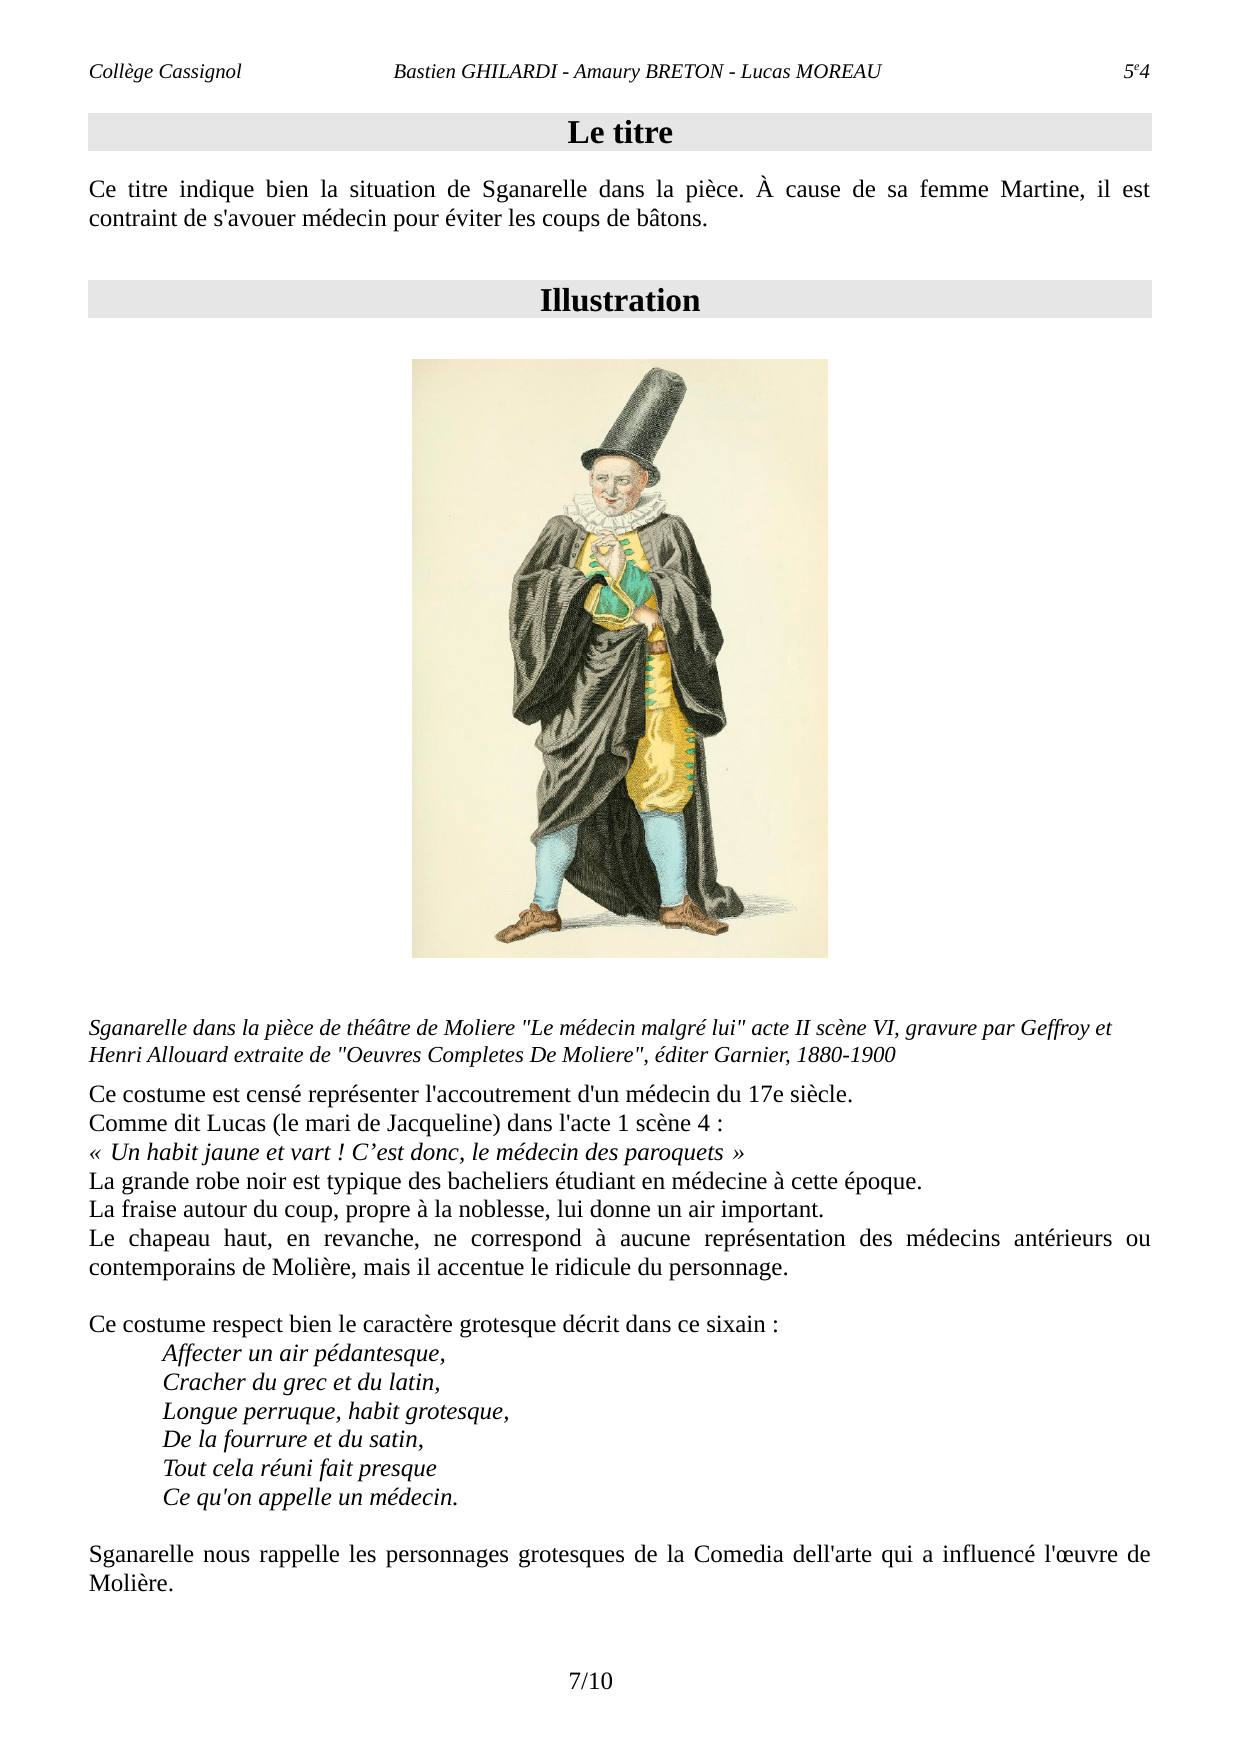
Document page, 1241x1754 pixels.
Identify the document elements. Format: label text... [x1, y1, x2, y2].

text « Un habit jaune et vart ! C’est donc, le médecin des paroquets » [88, 1137, 1152, 1166]
subtitle Le titre [88, 113, 1152, 151]
text Le chapeau haut, en revanche, ne correspond à aucune représentation des médecins antérieurs ou contemporains de Molière, mais il accentue le ridicule du personnage. [88, 1223, 1152, 1281]
text Ce qu'on appelle un médecin. [162, 1482, 1152, 1511]
text Ce costume est censé représenter l'accoutrement d'un médecin du 17e siècle. [88, 1079, 1152, 1108]
text Sganarelle dans la pièce de théâtre de Moliere "Le médecin malgré lui" acte II scène VI, gravure par Geffroy et Henri Allouard extraite de "Oeuvres Completes De Moliere", éditer Garnier, 1880-1900 [88, 1014, 1152, 1067]
picture [412, 359, 829, 958]
text Tout cela réuni fait presque [162, 1453, 1152, 1482]
text De la fourrure et du satin, [162, 1424, 1152, 1453]
text Comme dit Lucas (le mari de Jacqueline) dans l'acte 1 scène 4 : [88, 1108, 1152, 1137]
subtitle Illustration [88, 280, 1152, 318]
text Sganarelle nous rappelle les personnages grotesques de la Comedia dell'arte qui a influencé l'œuvre de Molière. [88, 1539, 1152, 1597]
text Affecter un air pédantesque, [162, 1338, 1152, 1367]
text La grande robe noir est typique des bacheliers étudiant en médecine à cette époque. [88, 1166, 1152, 1194]
text La fraise autour du coup, propre à la noblesse, lui donne un air important. [88, 1194, 1152, 1223]
text Ce costume respect bien le caractère grotesque décrit dans ce sixain : [88, 1309, 1152, 1338]
text Cracher du grec et du latin, [162, 1367, 1152, 1396]
text Ce titre indique bien la situation de Sganarelle dans la pièce. À cause de sa femme Martine, il est contraint de s'avouer médecin pour éviter les coups de bâtons. [88, 174, 1152, 232]
text Longue perruque, habit grotesque, [162, 1396, 1152, 1424]
